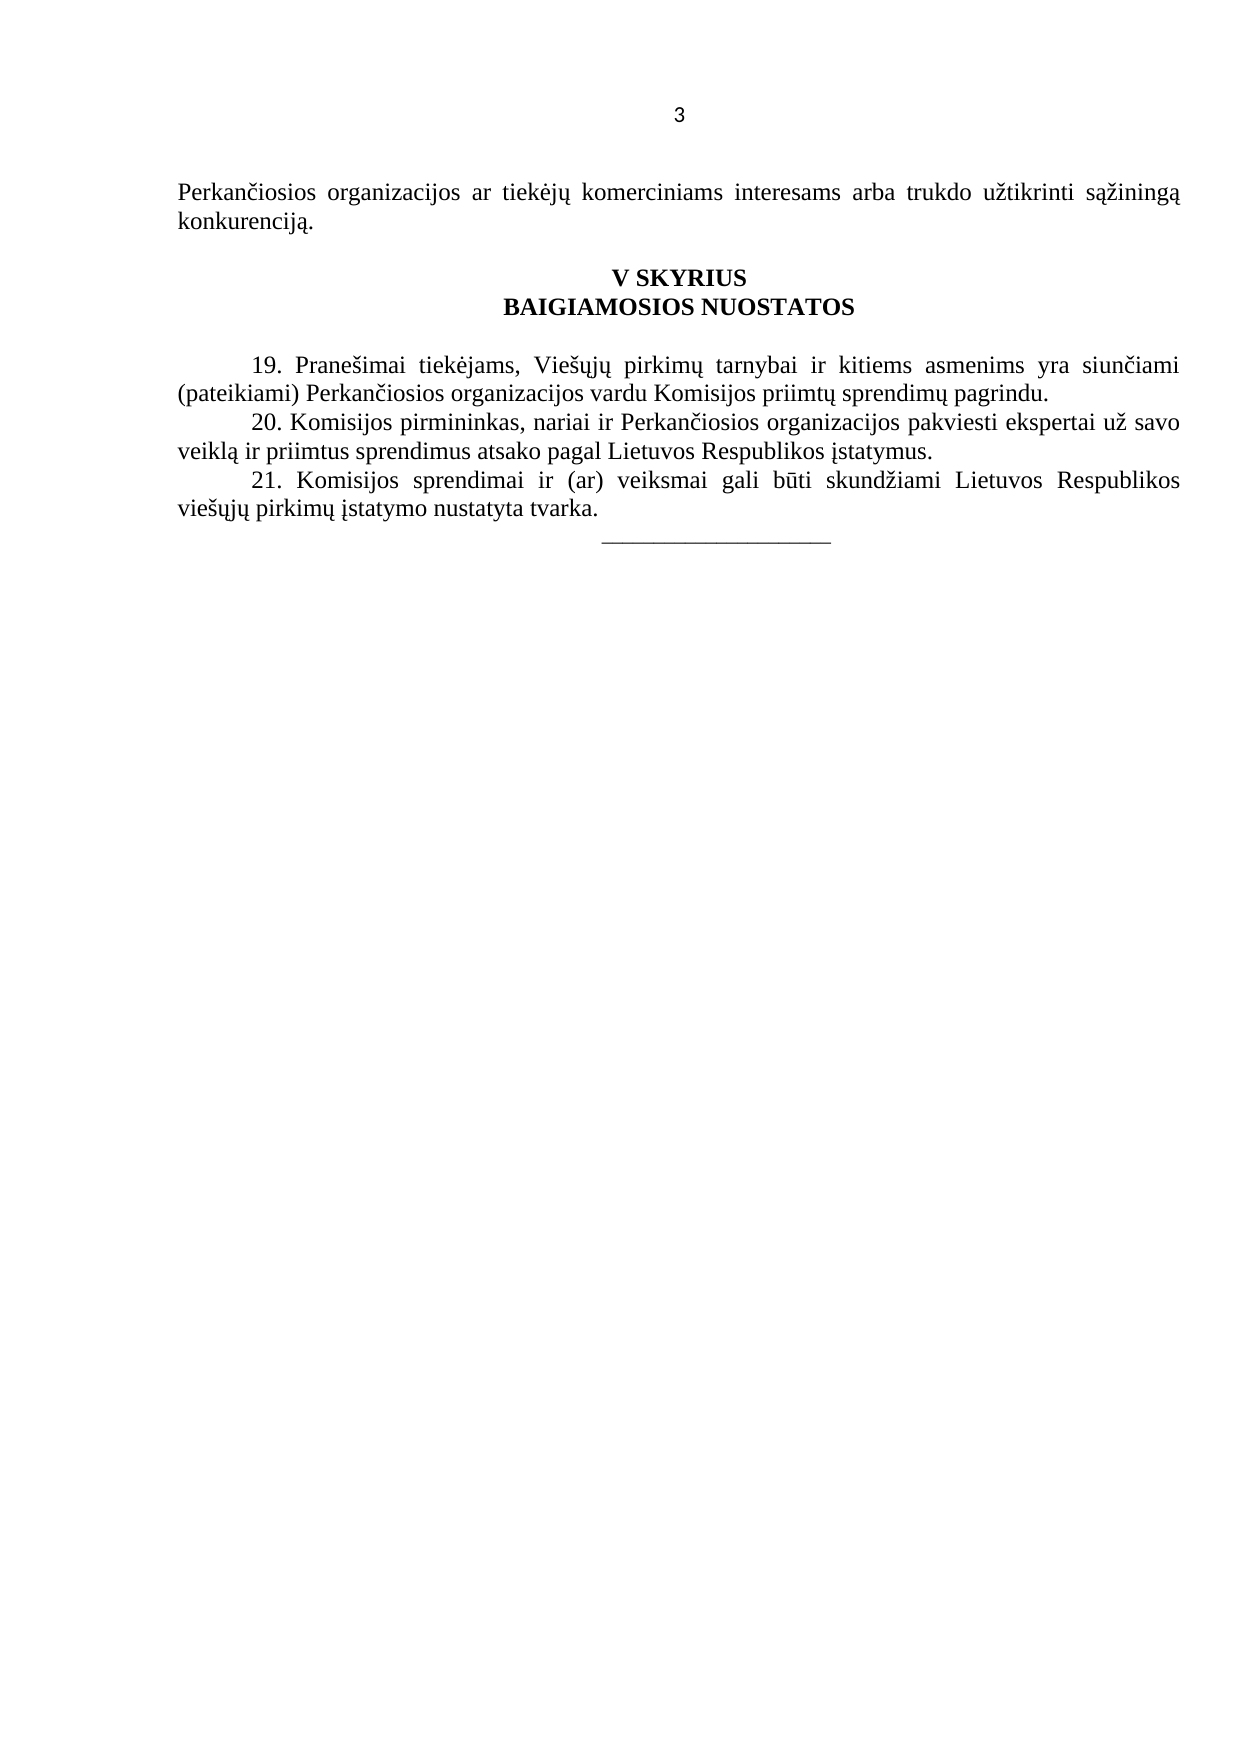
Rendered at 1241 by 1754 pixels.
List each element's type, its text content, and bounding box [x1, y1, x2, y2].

text 20. Komisijos pirmininkas, nariai ir Perkančiosios organizacijos pakviesti ekspertai už savo veiklą ir priimtus sprendimus atsako pagal Lietuvos Respublikos įstatymus. [177, 407, 1181, 465]
text Perkančiosios organizacijos ar tiekėjų komerciniams interesams arba trukdo užtikrinti sąžiningą konkurenciją. [177, 177, 1181, 235]
text ______________________ [177, 522, 1181, 546]
text BAIGIAMOSIOS NUOSTATOS [177, 292, 1181, 321]
text 21. Komisijos sprendimai ir (ar) veiksmai gali būti skundžiami Lietuvos Respublikos viešųjų pirkimų įstatymo nustatyta tvarka. [177, 465, 1181, 522]
text V SKYRIUS [177, 263, 1181, 292]
text 19. Pranešimai tiekėjams, Viešųjų pirkimų tarnybai ir kitiems asmenims yra siunčiami (pateikiami) Perkančiosios organizacijos vardu Komisijos priimtų sprendimų pagrindu. [177, 350, 1181, 407]
